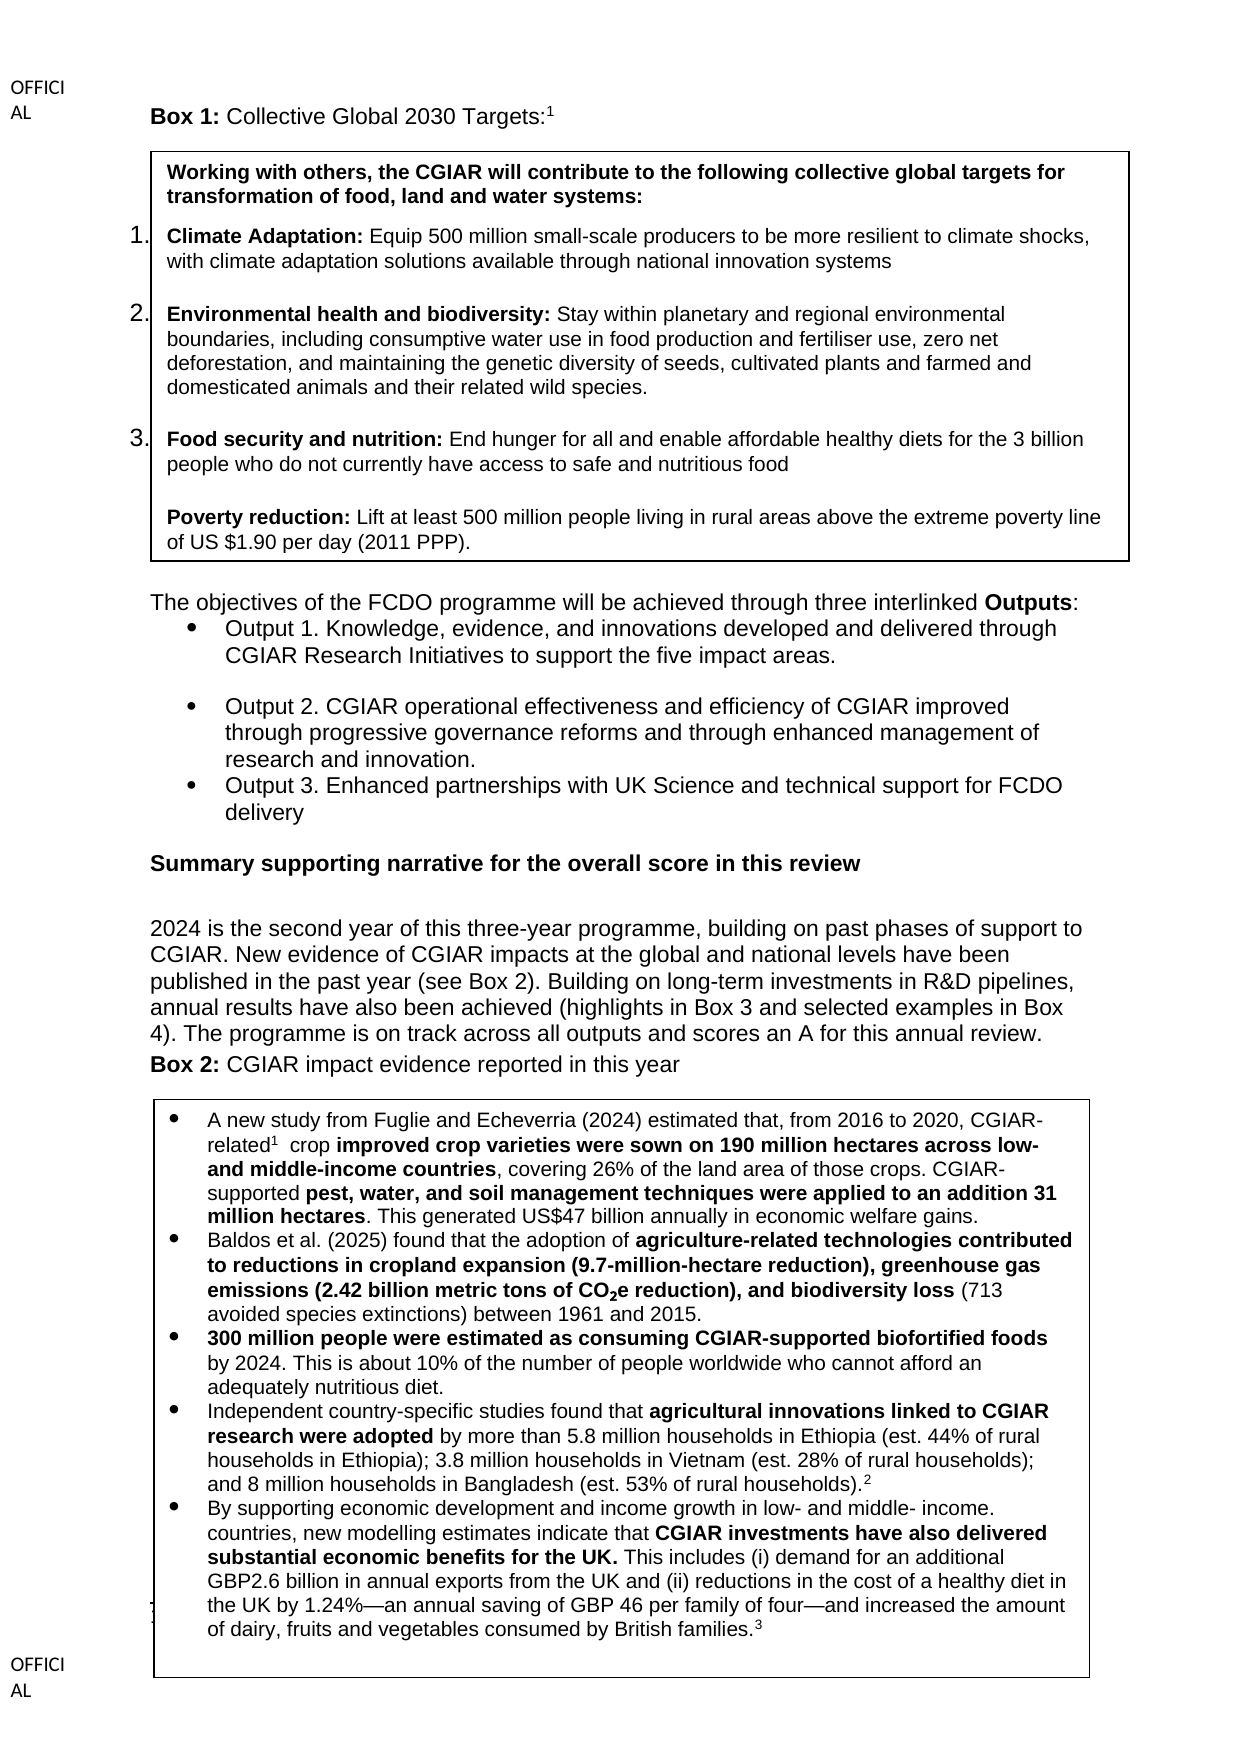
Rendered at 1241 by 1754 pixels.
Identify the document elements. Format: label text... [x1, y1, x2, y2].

list By supporting economic development and income growth in low- and middle- income. countries, new modelling estimates indicate that CGIAR investments have also delivered substantial economic benefits for the UK. This includes (i) demand for an additional GBP2.6 billion in annual exports from the UK and (ii) reductions in the cost of a healthy diet in the UK by 1.24%—an annual saving of GBP 46 per family of four—and increased the amount of dairy, fruits and vegetables consumed by British families.3 [169, 1496, 1074, 1641]
list Output 2. CGIAR operational effectiveness and efficiency of CGIAR improved through progressive governance reforms and through enhanced management of research and innovation. [187, 693, 1090, 772]
list A new study from Fuglie and Echeverria (2024) estimated that, from 2016 to 2020, CGIAR-related1 crop improved crop varieties were sown on 190 million hectares across low- and middle-income countries, covering 26% of the land area of those crops. CGIAR-supported pest, water, and soil management techniques were applied to an addition 31 million hectares. This generated US$47 billion annually in economic welfare gains. [169, 1107, 1074, 1228]
text 2024 is the second year of this three-year programme, building on past phases of support to CGIAR. New evidence of CGIAR impacts at the global and national levels have been published in the past year (see Box 2). Building on long-term investments in R&D pipelines, annual results have also been achieved (highlights in Box 3 and selected examples in Box 4). The programme is on track across all outputs and scores an A for this annual review. [150, 915, 1090, 1047]
list Baldos et al. (2025) found that the adoption of agriculture-related technologies contributed to reductions in cropland expansion (9.7-million-hectare reduction), greenhouse gas emissions (2.42 billion metric tons of CO₂e reduction), and biodiversity loss (713 avoided species extinctions) between 1961 and 2015. [169, 1228, 1074, 1326]
list 300 million people were estimated as consuming CGIAR-supported biofortified foods by 2024. This is about 10% of the number of people worldwide who cannot afford an adequately nutritious diet. [169, 1326, 1074, 1399]
text Box 2: CGIAR impact evidence reported in this year [155, 1100, 1089, 1677]
text Box 2: CGIAR impact evidence reported in this year [150, 1051, 1090, 1077]
text [152, 152, 1128, 560]
text The objectives of the FCDO programme will be achieved through three interlinked Outputs: [150, 588, 1090, 615]
text Box 1: Collective Global 2030 Targets: [150, 103, 1090, 129]
list Output 1. Knowledge, evidence, and innovations developed and delivered through CGIAR Research Initiatives to support the five impact areas. [187, 615, 1090, 668]
text Summary supporting narrative for the overall score in this review [150, 850, 1090, 876]
text Working with others, the CGIAR will contribute to the following collective global targets for transformation of food, land and water systems: [167, 160, 1113, 208]
list Food security and nutrition: End hunger for all and enable affordable healthy diets for the 3 billion people who do not currently have access to safe and nutritious food [152, 423, 1113, 476]
list Poverty reduction: Lift at least 500 million people living in rural areas above the extreme poverty line of US $1.90 per day (2011 PPP). [152, 501, 1113, 553]
list Independent country-specific studies found that agricultural innovations linked to CGIAR research were adopted by more than 5.8 million households in Ethiopia (est. 44% of rural households in Ethiopia); 3.8 million households in Vietnam (est. 28% of rural households); and 8 million households in Bangladesh (est. 53% of rural households).2 [169, 1399, 1074, 1496]
list Climate Adaptation: Equip 500 million small-scale producers to be more resilient to climate shocks, with climate adaptation solutions available through national innovation systems [152, 220, 1113, 273]
list Output 3. Enhanced partnerships with UK Science and technical support for FCDO delivery [187, 772, 1090, 825]
list Environmental health and biodiversity: Stay within planetary and regional environmental boundaries, including consumptive water use in food production and fertiliser use, zero net deforestation, and maintaining the genetic diversity of seeds, cultivated plants and farmed and domesticated animals and their related wild species. [152, 298, 1113, 398]
